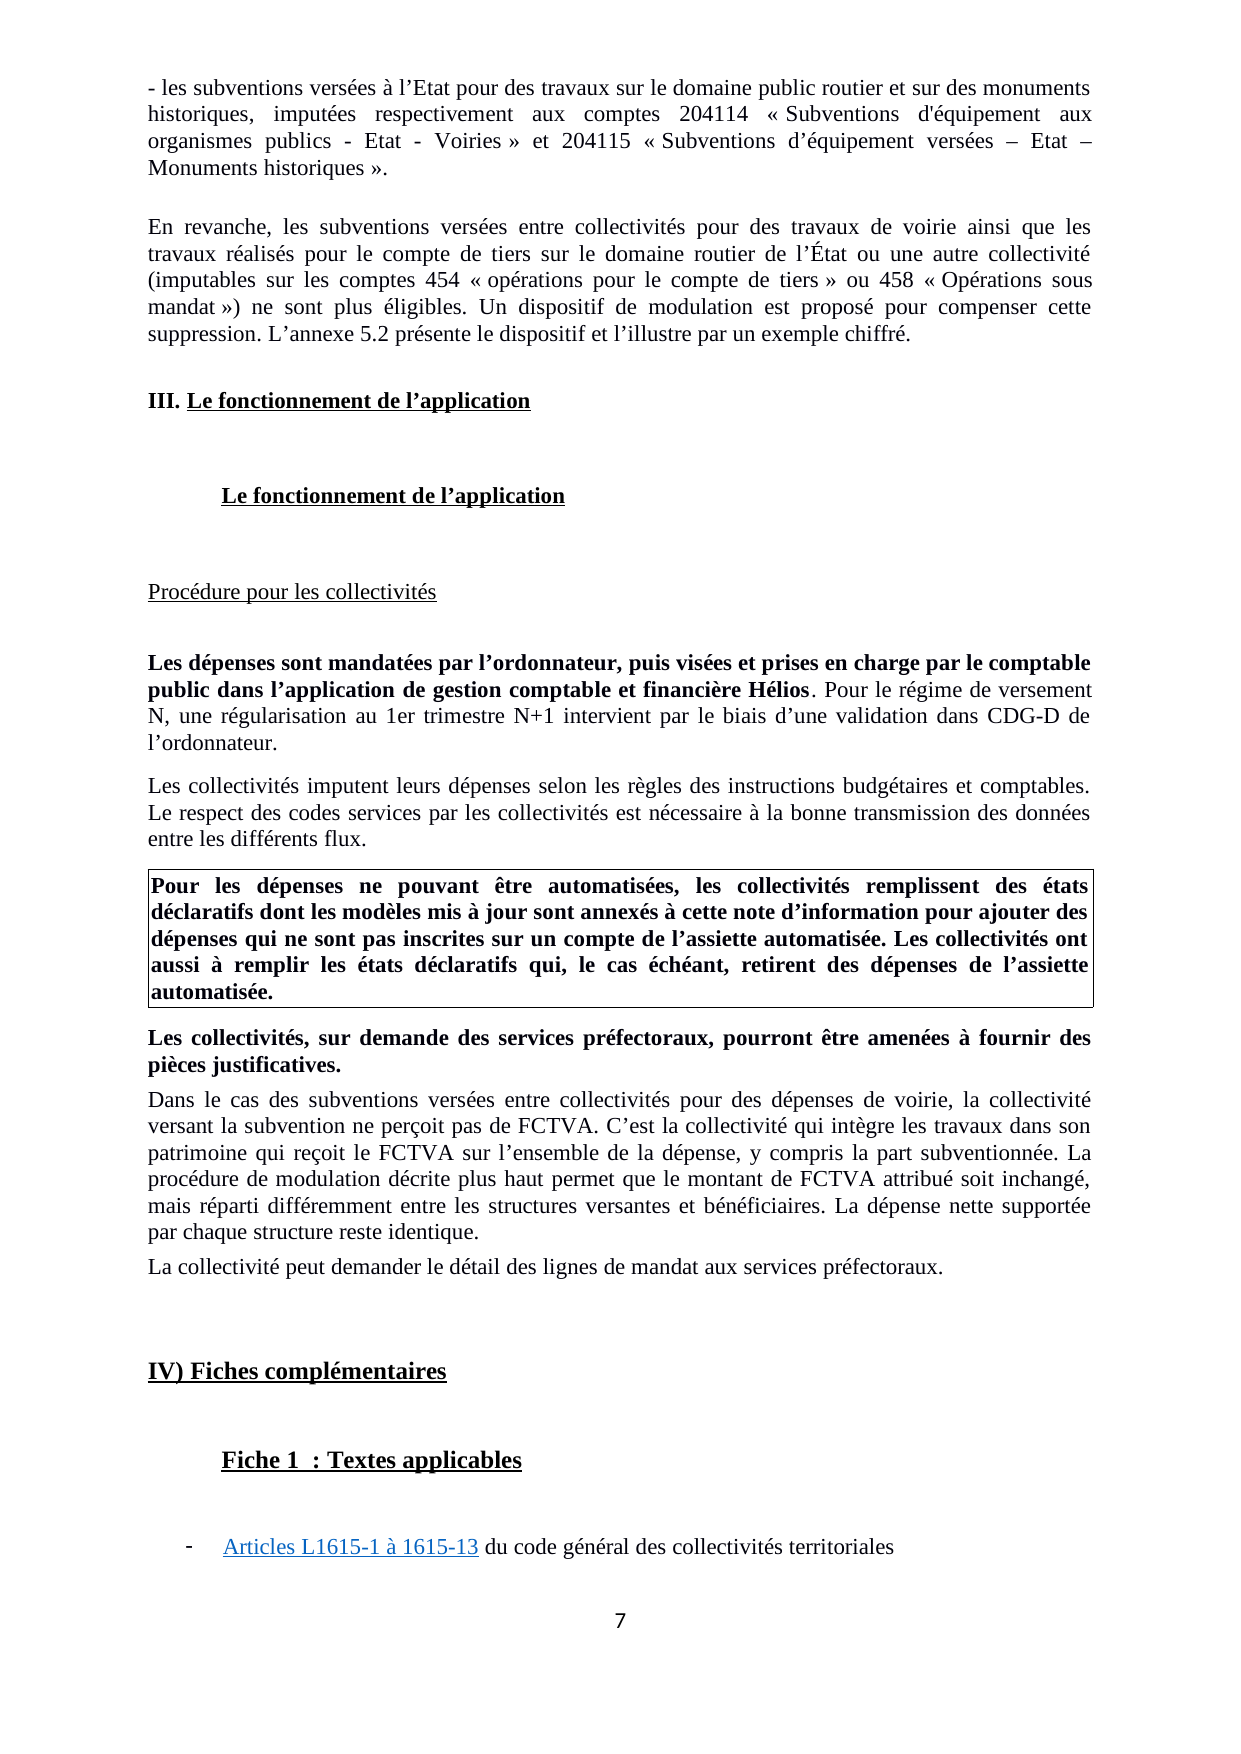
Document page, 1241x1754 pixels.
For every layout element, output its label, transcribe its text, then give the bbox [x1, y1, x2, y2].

text Les collectivités, sur demande des services préfectoraux, pourront être amenées à fournir des pièces justificatives. [148, 1024, 1093, 1077]
text La collectivité peut demander le détail des lignes de mandat aux services préfectoraux. [148, 1253, 1093, 1280]
text Pour les dépenses ne pouvant être automatisées, les collectivités remplissent des états déclaratifs dont les modèles mis à jour sont annexés à cette note d’information pour ajouter des dépenses qui ne sont pas inscrites sur un compte de l’assiette automatisée. Les collectivités ont aussi à remplir les états déclaratifs qui, le cas échéant, retirent des dépenses de l’assiette automatisée. [149, 870, 1093, 1007]
subtitle Le fonctionnement de l’application [221, 482, 1093, 509]
text Dans le cas des subventions versées entre collectivités pour des dépenses de voirie, la collectivité versant la subvention ne perçoit pas de FCTVA. C’est la collectivité qui intègre les travaux dans son patrimoine qui reçoit le FCTVA sur l’ensemble de la dépense, y compris la part subventionnée. La procédure de modulation décrite plus haut permet que le montant de FCTVA attribué soit inchangé, mais réparti différemment entre les structures versantes et bénéficiaires. La dépense nette supportée par chaque structure reste identique. [148, 1085, 1093, 1245]
subtitle Fiche 1 : Textes applicables [221, 1445, 1093, 1474]
text En revanche, les subventions versées entre collectivités pour des travaux de voirie ainsi que les travaux réalisés pour le compte de tiers sur le domaine routier de l’État ou une autre collectivité (imputables sur les comptes 454 « opérations pour le compte de tiers » ou 458 « Opérations sous mandat ») ne sont plus éligibles. Un dispositif de modulation est proposé pour compenser cette suppression. L’annexe 5.2 présente le dispositif et l’illustre par un exemple chiffré. [148, 213, 1093, 346]
list Articles L1615-1 à 1615-13 du code général des collectivités territoriales [185, 1530, 1093, 1561]
subtitle IV) Fiches complémentaires [148, 1356, 1093, 1385]
text Les collectivités imputent leurs dépenses selon les règles des instructions budgétaires et comptables. Le respect des codes services par les collectivités est nécessaire à la bonne transmission des données entre les différents flux. [148, 772, 1093, 852]
subtitle III. Le fonctionnement de l’application [148, 387, 1093, 413]
subtitle Procédure pour les collectivités [148, 578, 1093, 604]
text - les subventions versées à l’Etat pour des travaux sur le domaine public routier et sur des monuments historiques, imputées respectivement aux comptes 204114 « Subventions d'équipement aux organismes publics - Etat - Voiries » et 204115 « Subventions d’équipement versées – Etat –Monuments historiques ». [148, 74, 1093, 180]
text Les dépenses sont mandatées par l’ordonnateur, puis visées et prises en charge par le comptable public dans l’application de gestion comptable et financière Hélios. Pour le régime de versement N, une régularisation au 1er trimestre N+1 intervient par le biais d’une validation dans CDG-D de l’ordonnateur. [148, 649, 1093, 755]
